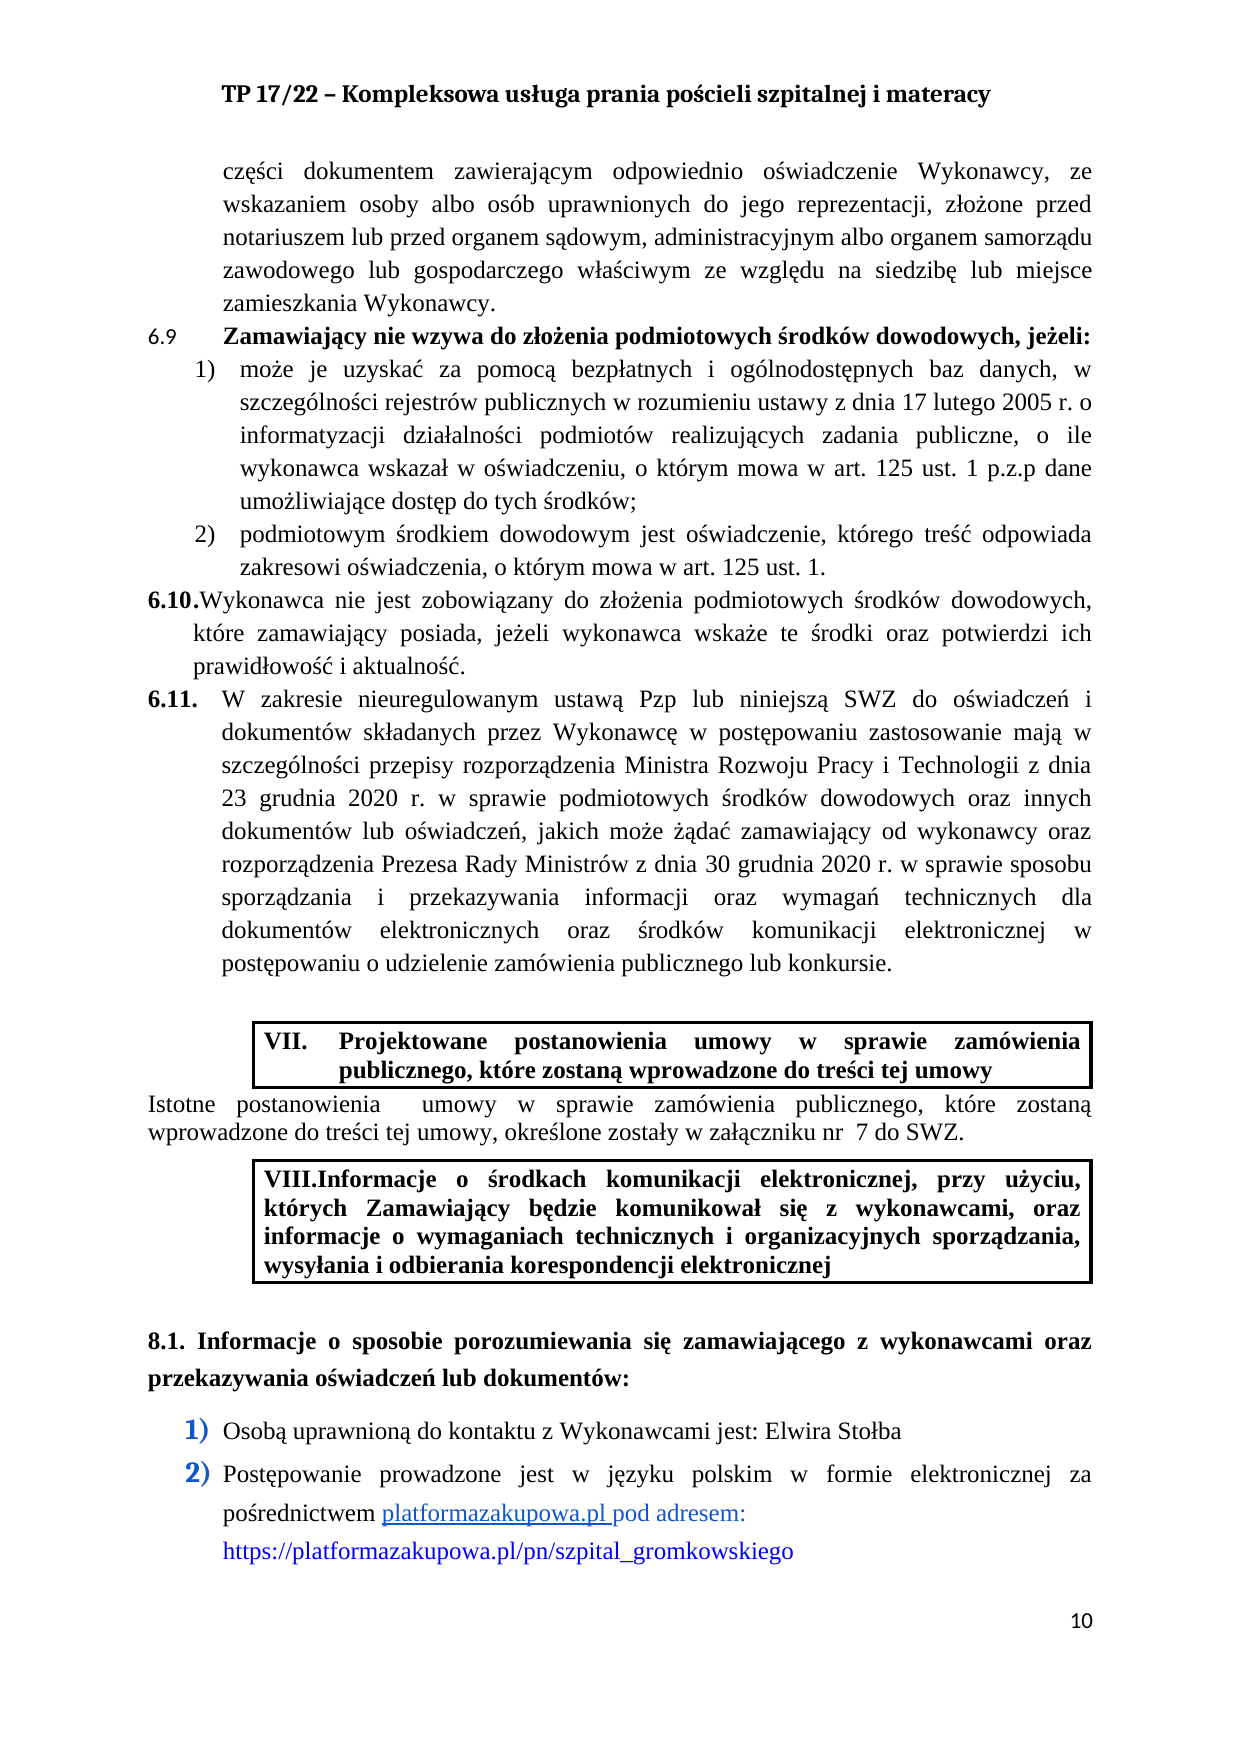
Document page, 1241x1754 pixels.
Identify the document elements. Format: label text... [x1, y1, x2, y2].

text Istotne postanowienia umowy w sprawie zamówienia publicznego, które zostaną wprowadzone do treści tej umowy, określone zostały w załączniku nr 7 do SWZ. [148, 1089, 1093, 1146]
list Zamawiający nie wzywa do złożenia podmiotowych środków dowodowych, jeżeli: [148, 321, 1093, 350]
list Osobą uprawnioną do kontaktu z Wykonawcami jest: Elwira Stołba [185, 1413, 1093, 1446]
text VIII.Informacje o środkach komunikacji elektronicznej, przy użyciu, których Zamawiający będzie komunikował się z wykonawcami, oraz informacje o wymaganiach technicznych i organizacyjnych sporządzania, wysyłania i odbierania korespondencji elektronicznej [255, 1162, 1089, 1281]
text 6.10 .Wykonawca nie jest zobowiązany do złożenia podmiotowych środków dowodowych, które zamawiający posiada, jeżeli wykonawca wskaże te środki oraz potwierdzi ich prawidłowość i aktualność. [148, 585, 1093, 680]
list Projektowane postanowienia umowy w sprawie zamówienia publicznego, które zostaną wprowadzone do treści tej umowy [255, 1024, 1089, 1086]
list Postępowanie prowadzone jest w języku polskim w formie elektronicznej za pośrednictwem platformazakupowa.pl pod adresem: [185, 1456, 1093, 1527]
text 1) może je uzyskać za pomocą bezpłatnych i ogólnodostępnych baz danych, w szczególności rejestrów publicznych w rozumieniu ustawy z dnia 17 lutego 2005 r. o informatyzacji działalności podmiotów realizujących zadania publiczne, o ile wykonawca wskazał w oświadczeniu, o którym mowa w art. 125 ust. 1 p.z.p dane umożliwiające dostęp do tych środków; [194, 354, 1093, 515]
text 2) podmiotowym środkiem dowodowym jest oświadczenie, którego treść odpowiada zakresowi oświadczenia, o którym mowa w art. 125 ust. 1. [194, 519, 1093, 581]
text https://platformazakupowa.pl/pn/szpital_gromkowskiego [223, 1536, 1093, 1564]
list części dokumentem zawierającym odpowiednio oświadczenie Wykonawcy, ze wskazaniem osoby albo osób uprawnionych do jego reprezentacji, złożone przed notariuszem lub przed organem sądowym, administracyjnym albo organem samorządu zawodowego lub gospodarczego właściwym ze względu na siedzibę lub miejsce zamieszkania Wykonawcy. [148, 156, 1093, 317]
subtitle 8.1. Informacje o sposobie porozumiewania się zamawiającego z wykonawcami oraz przekazywania oświadczeń lub dokumentów: [148, 1326, 1093, 1392]
text 6.11. W zakresie nieuregulowanym ustawą Pzp lub niniejszą SWZ do oświadczeń i dokumentów składanych przez Wykonawcę w postępowaniu zastosowanie mają w szczególności przepisy rozporządzenia Ministra Rozwoju Pracy i Technologii z dnia 23 grudnia 2020 r. w sprawie podmiotowych środków dowodowych oraz innych dokumentów lub oświadczeń, jakich może żądać zamawiający od wykonawcy oraz rozporządzenia Prezesa Rady Ministrów z dnia 30 grudnia 2020 r. w sprawie sposobu sporządzania i przekazywania informacji oraz wymagań technicznych dla dokumentów elektronicznych oraz środków komunikacji elektronicznej w postępowaniu o udzielenie zamówienia publicznego lub konkursie. [148, 684, 1093, 977]
